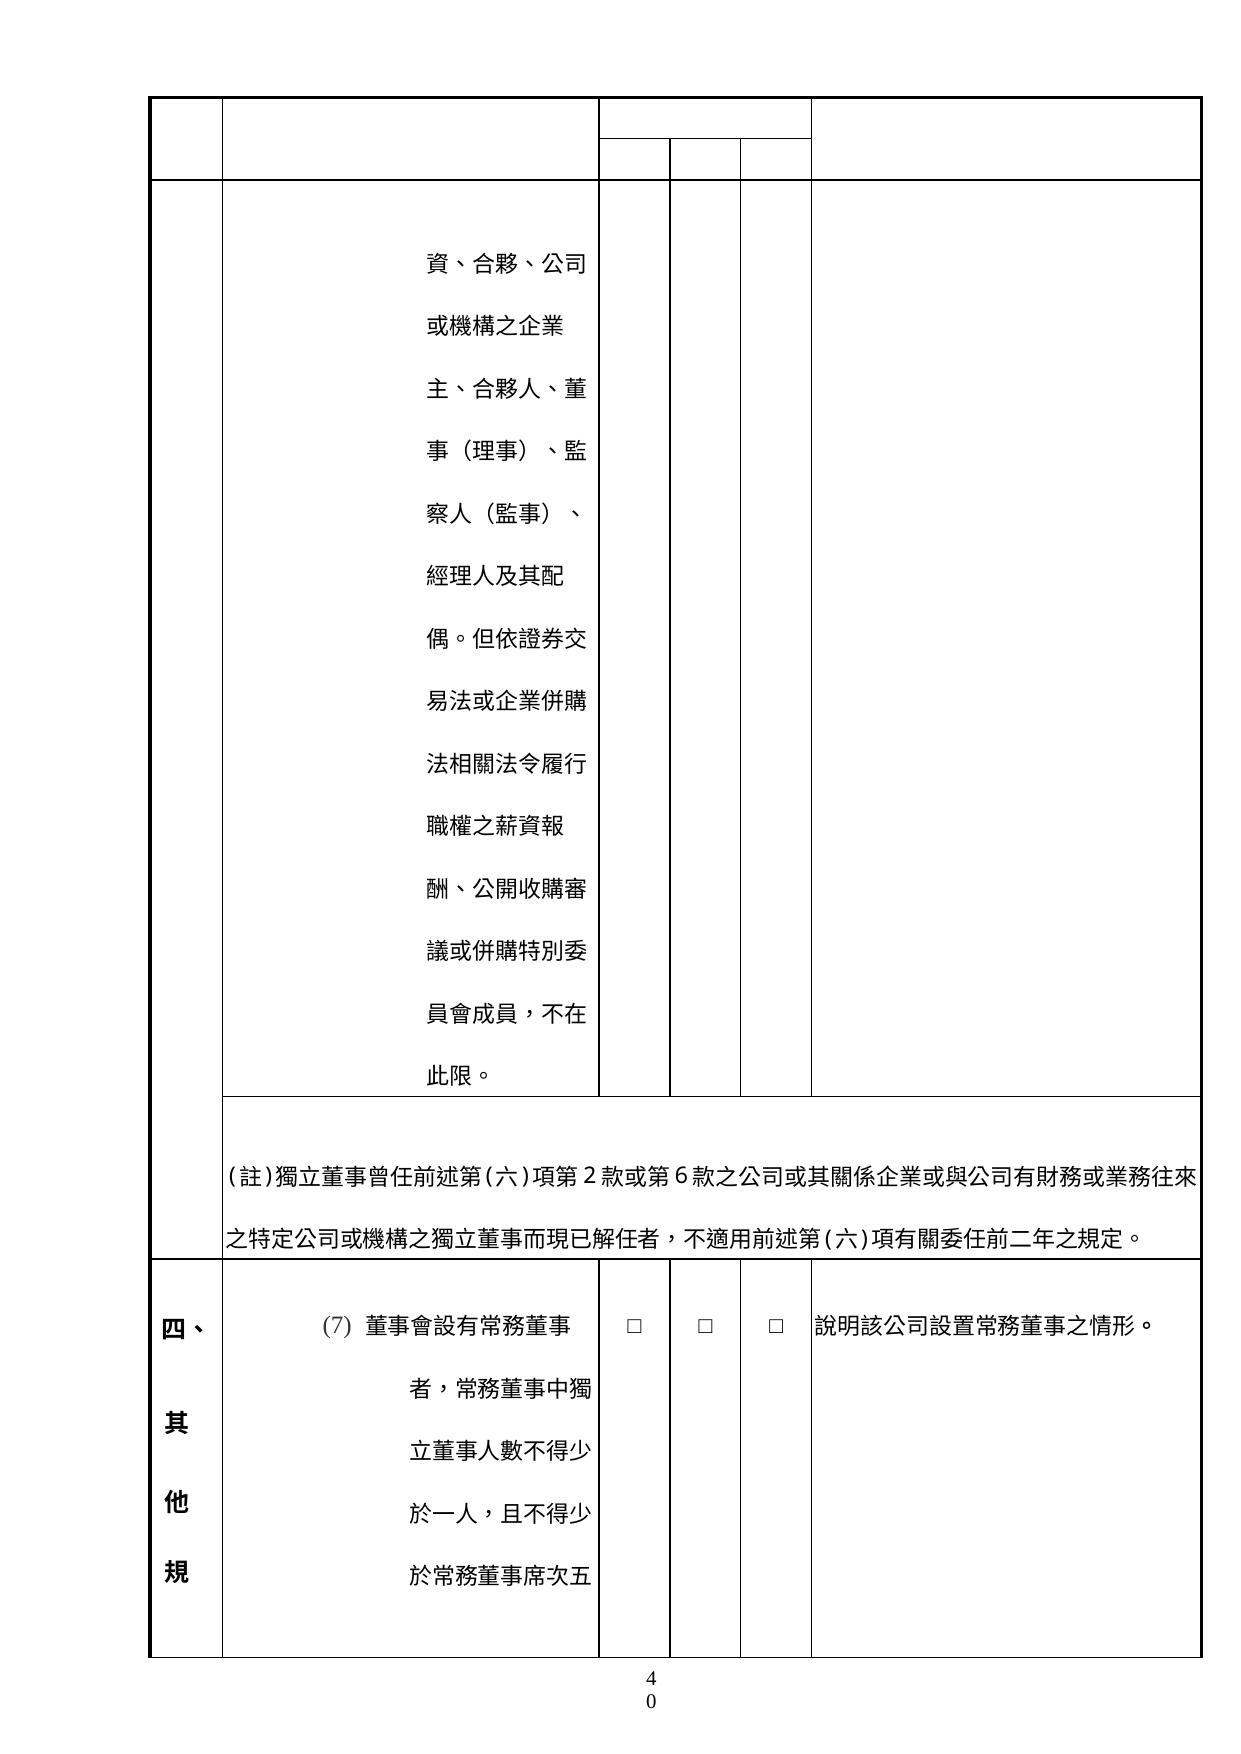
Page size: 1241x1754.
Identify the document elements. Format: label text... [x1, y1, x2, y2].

table_cell □ [671, 181, 740, 1096]
table_header 項次 [152, 99, 222, 179]
table_cell 不適用 [741, 139, 811, 179]
table_header 檢查項目 [223, 99, 598, 179]
table_cell □ [741, 181, 811, 1096]
table_cell 為公司或其關係企業提供商務、法務、財務、會計等服務或諮詢之專業人士、獨資、合夥、公司或機構之企業主、合夥人、董事（理事）、監察人（監事）、經理人及其配偶。但依證券交易法或企業併購法相關法令履行職權之薪資報酬、公開收購審議或併購特別委員會成員，不在此限。 [223, 181, 598, 1096]
table_cell (註)獨立董事曾任前述第(六)項第2款或第6款之公司或其關係企業或與公司有財務或業務往來之特定公司或機構之獨立董事而現已解任者，不適用前述第(六)項有關委任前二年之規定。 [223, 1097, 1200, 1258]
table_header 評估結果 [600, 99, 811, 137]
table_cell □ [600, 1260, 669, 1657]
table_header 券商評估說明 (至少應填製下列預設文字格式內容) [812, 99, 1200, 179]
table_cell [812, 181, 1200, 1096]
table_cell 否 [671, 139, 740, 179]
table_cell □ [741, 1260, 811, 1657]
table_cell 董事會設有常務董事者，常務董事中獨立董事人數不得少於一人，且不得少於常務董事席次五分之一。 [223, 1260, 598, 1657]
table_cell □ [671, 1260, 740, 1657]
table_cell 三、 獨 立 性 [152, 181, 222, 1258]
table_cell □ [600, 181, 669, 1096]
table_cell 是 [600, 139, 669, 179]
table_cell 說明該公司設置常務董事之情形。 [812, 1260, 1200, 1657]
table_cell 四、 其 他 規 定 [152, 1260, 222, 1657]
